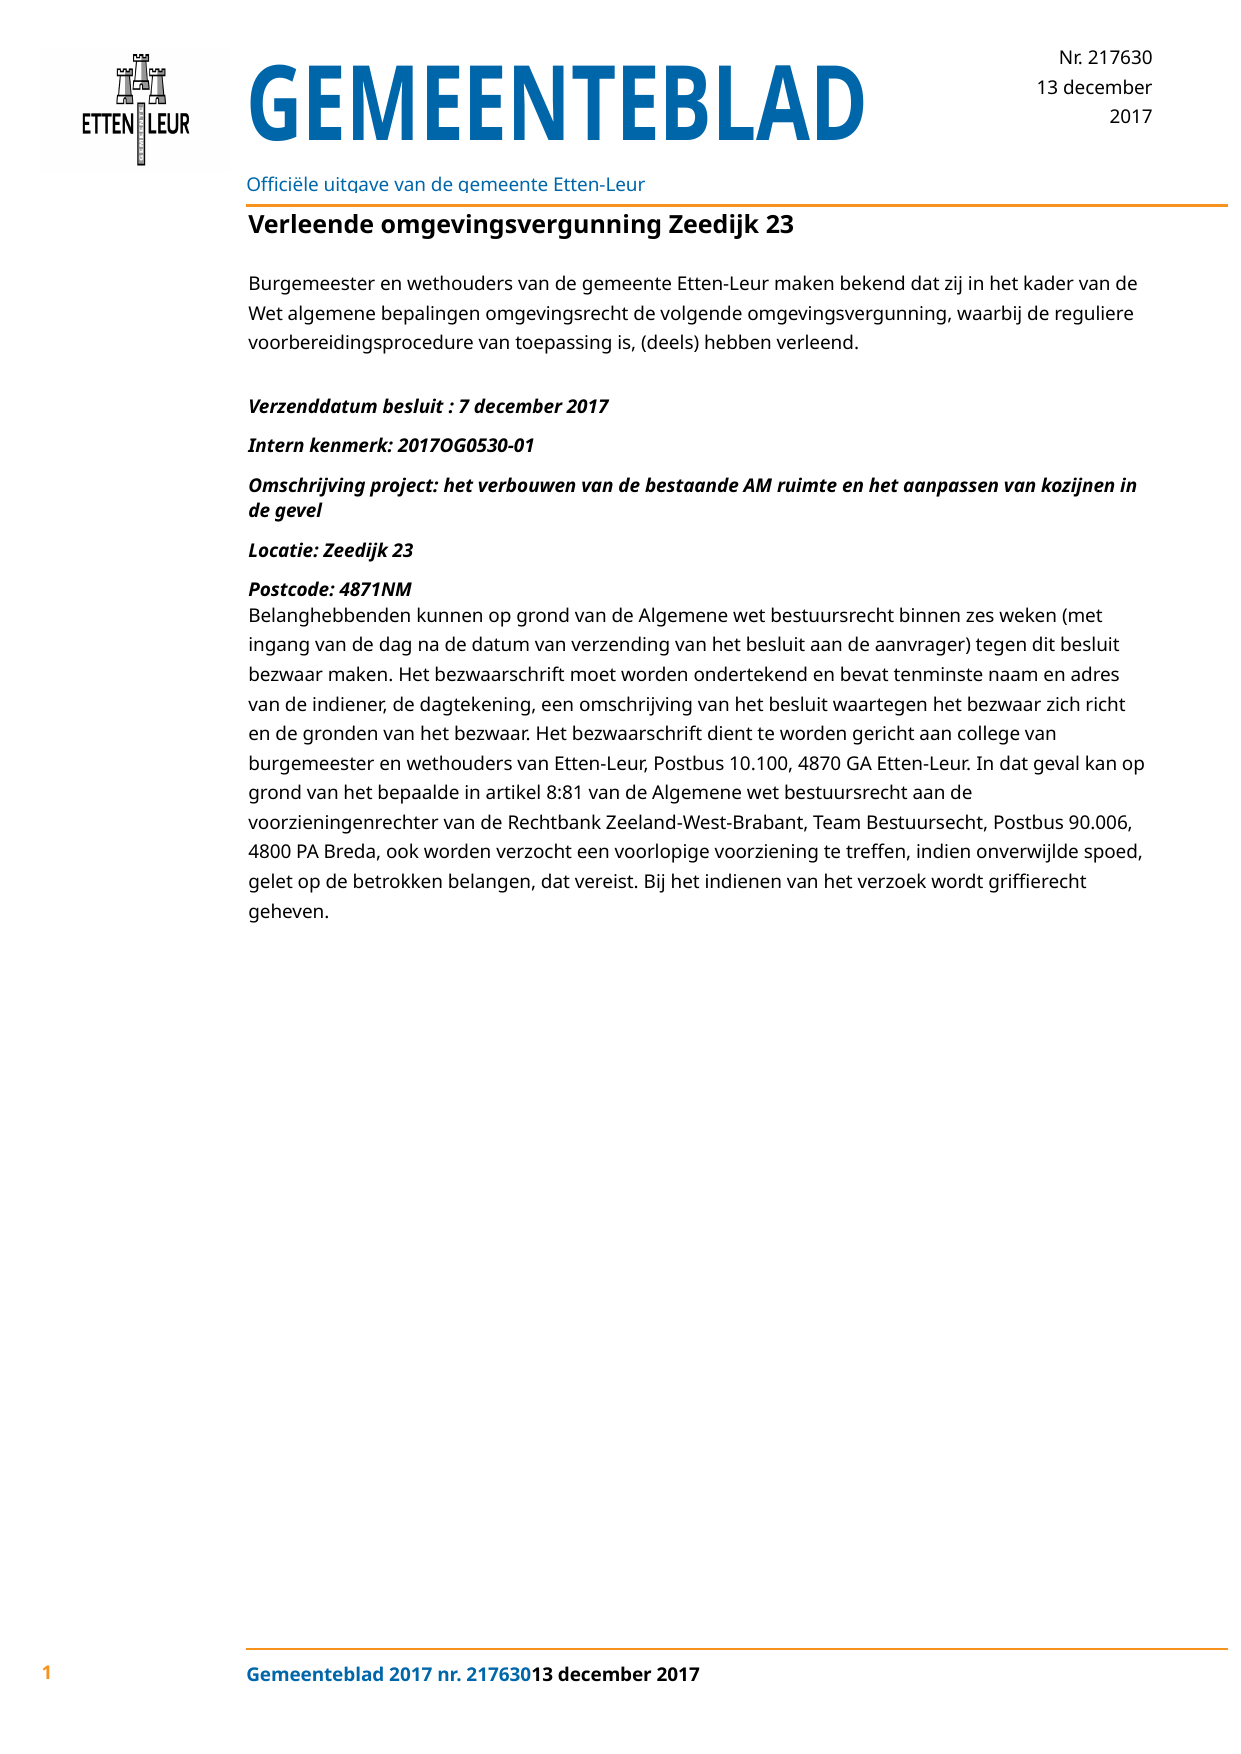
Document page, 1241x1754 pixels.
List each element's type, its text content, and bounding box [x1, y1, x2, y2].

text Omschrijving project: het verbouwen van de bestaande AM ruimte en het aanpassen van kozijnen in de gevel [248, 472, 1152, 523]
text Burgemeester en wethouders van de gemeente Etten-Leur maken bekend dat zij in het kader van de Wet algemene bepalingen omgevingsrecht de volgende omgevingsvergunning, waarbij de reguliere voorbereidingsprocedure van toepassing is, (deels) hebben verleend. [248, 270, 1152, 355]
text Intern kenmerk: 2017OG0530-01 [248, 433, 1152, 458]
text Postcode: 4871NM [248, 576, 1152, 602]
picture [41, 47, 231, 172]
text Verleende omgevingsvergunning Zeedijk 23 [248, 207, 1152, 241]
text Locatie: Zeedijk 23 [248, 537, 1152, 563]
text Belanghebbenden kunnen op grond van de Algemene wet bestuursrecht binnen zes weken (met ingang van de dag na de datum van verzending van het besluit aan de aanvrager) tegen dit besluit bezwaar maken. Het bezwaarschrift moet worden ondertekend en bevat tenminste naam en adres van de indiener, de dagtekening, een omschrijving van het besluit waartegen het bezwaar zich richt en de gronden van het bezwaar. Het bezwaarschrift dient te worden gericht aan college van burgemeester en wethouders van Etten-Leur, Postbus 10.100, 4870 GA Etten-Leur. In dat geval kan op grond van het bepaalde in artikel 8:81 van de Algemene wet bestuursrecht aan de voorzieningenrechter van de Rechtbank Zeeland-West-Brabant, Team Bestuursecht, Postbus 90.006, 4800 PA Breda, ook worden verzocht een voorlopige voorziening te treffen, indien onverwijlde spoed, gelet op de betrokken belangen, dat vereist. Bij het indienen van het verzoek wordt griffierecht geheven. [248, 602, 1152, 923]
text Verzenddatum besluit : 7 december 2017 [248, 393, 1152, 419]
